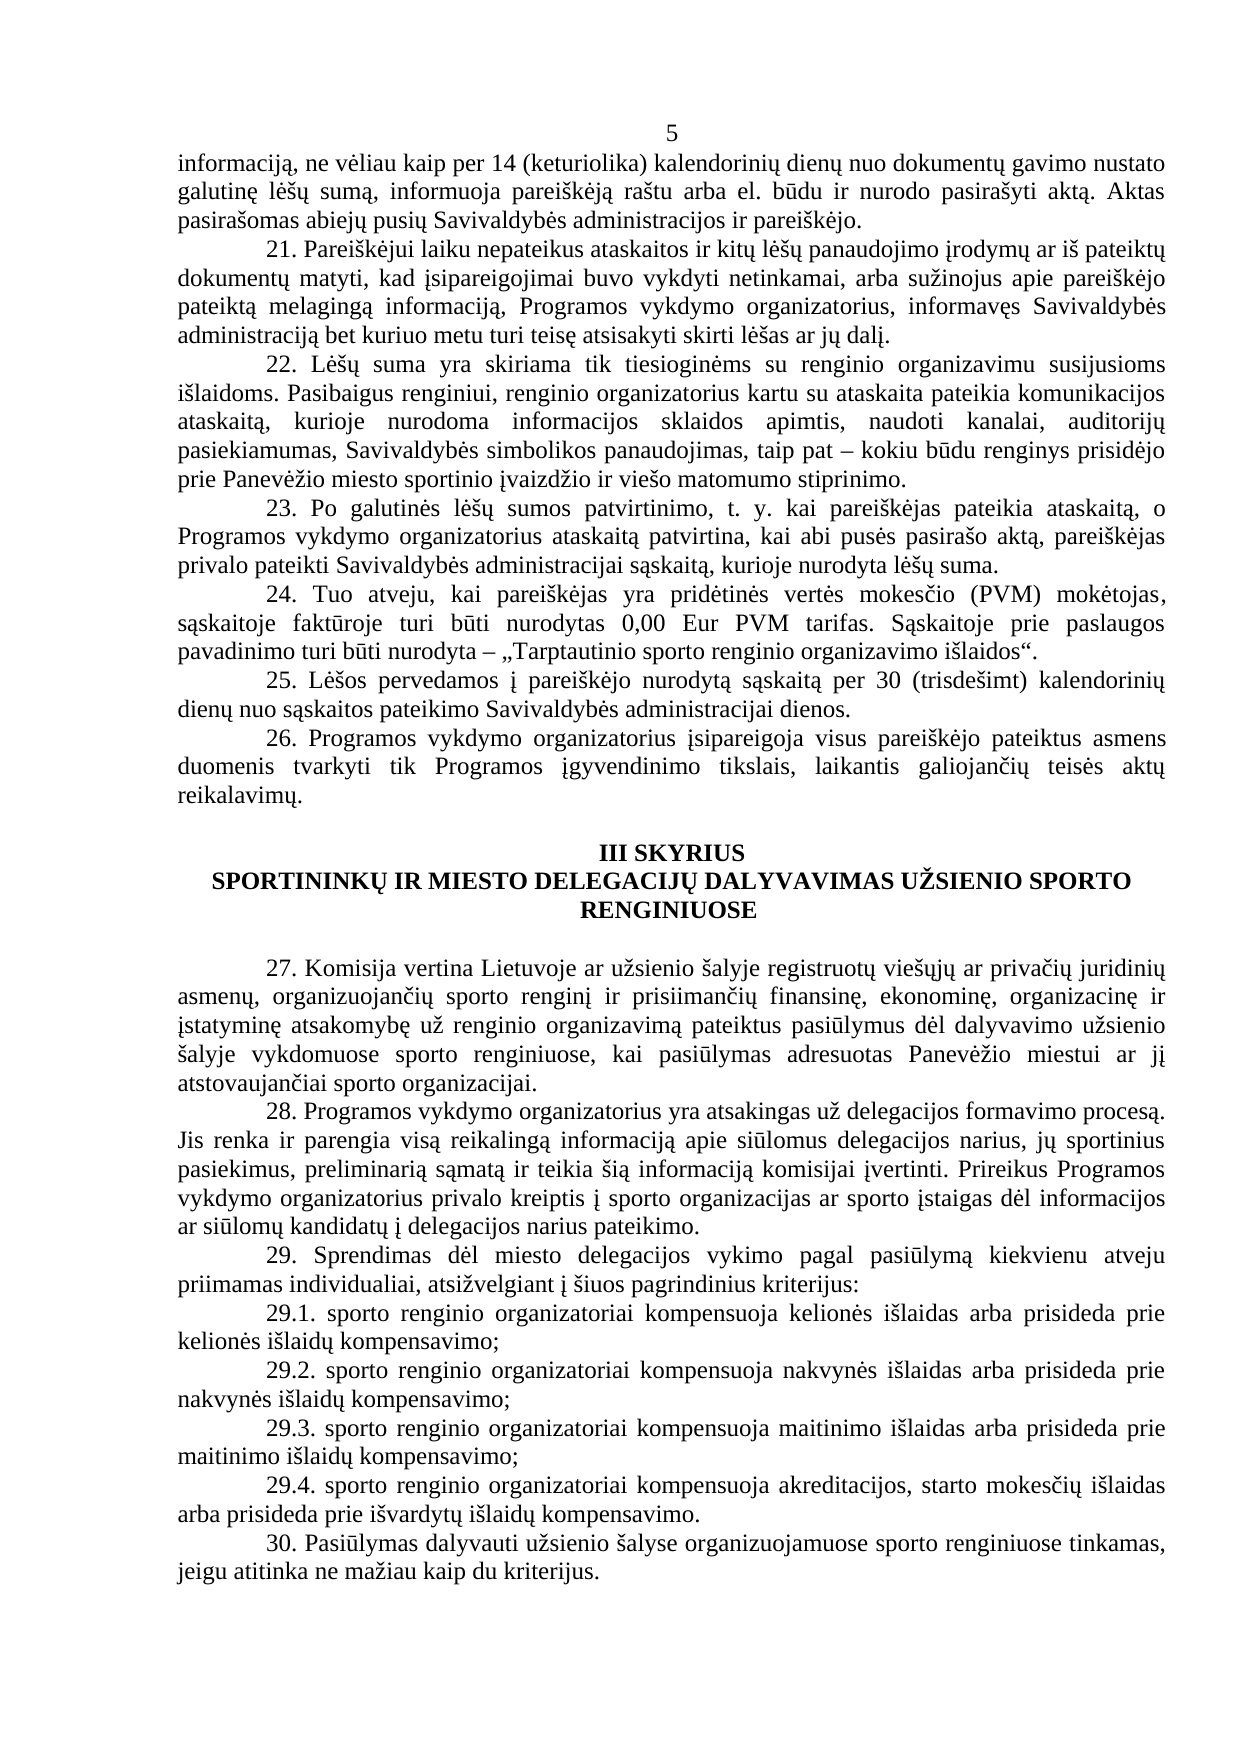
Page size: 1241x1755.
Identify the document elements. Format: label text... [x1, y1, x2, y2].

text 21. Pareiškėjui laiku nepateikus ataskaitos ir kitų lėšų panaudojimo įrodymų ar iš pateiktų dokumentų matyti, kad įsipareigojimai buvo vykdyti netinkamai, arba sužinojus apie pareiškėjo pateiktą melagingą informaciją, Programos vykdymo organizatorius, informavęs Savivaldybės administraciją bet kuriuo metu turi teisę atsisakyti skirti lėšas ar jų dalį. [177, 234, 1166, 349]
text 22. Lėšų suma yra skiriama tik tiesioginėms su renginio organizavimu susijusioms išlaidoms. Pasibaigus renginiui, renginio organizatorius kartu su ataskaita pateikia komunikacijos ataskaitą, kurioje nurodoma informacijos sklaidos apimtis, naudoti kanalai, auditorijų pasiekiamumas, Savivaldybės simbolikos panaudojimas, taip pat – kokiu būdu renginys prisidėjo prie Panevėžio miesto sportinio įvaizdžio ir viešo matomumo stiprinimo. [177, 349, 1166, 493]
text 29. Sprendimas dėl miesto delegacijos vykimo pagal pasiūlymą kiekvienu atveju priimamas individualiai, atsižvelgiant į šiuos pagrindinius kriterijus: [177, 1240, 1166, 1298]
text 29.4. sporto renginio organizatoriai kompensuoja akreditacijos, starto mokesčių išlaidas arba prisideda prie išvardytų išlaidų kompensavimo. [177, 1470, 1166, 1528]
text 24. Tuo atveju, kai pareiškėjas yra pridėtinės vertės mokesčio (PVM) mokėtojas, sąskaitoje faktūroje turi būti nurodytas 0,00 Eur PVM tarifas. Sąskaitoje prie paslaugos pavadinimo turi būti nurodyta – „Tarptautinio sporto renginio organizavimo išlaidos“. [177, 579, 1166, 665]
text 27. Komisija vertina Lietuvoje ar užsienio šalyje registruotų viešųjų ar privačių juridinių asmenų, organizuojančių sporto renginį ir prisiimančių finansinę, ekonominę, organizacinę ir įstatyminę atsakomybę už renginio organizavimą pateiktus pasiūlymus dėl dalyvavimo užsienio šalyje vykdomuose sporto renginiuose, kai pasiūlymas adresuotas Panevėžio miestui ar jį atstovaujančiai sporto organizacijai. [177, 953, 1166, 1096]
text 26. Programos vykdymo organizatorius įsipareigoja visus pareiškėjo pateiktus asmens duomenis tvarkyti tik Programos įgyvendinimo tikslais, laikantis galiojančių teisės aktų reikalavimų. [177, 723, 1166, 809]
text SPORTININKŲ IR MIESTO DELEGACIJŲ DALYVAVIMAS UŽSIENIO SPORTO RENGINIUOSE [177, 866, 1166, 924]
text 23. Po galutinės lėšų sumos patvirtinimo, t. y. kai pareiškėjas pateikia ataskaitą, o Programos vykdymo organizatorius ataskaitą patvirtina, kai abi pusės pasirašo aktą, pareiškėjas privalo pateikti Savivaldybės administracijai sąskaitą, kurioje nurodyta lėšų suma. [177, 493, 1166, 579]
text 28. Programos vykdymo organizatorius yra atsakingas už delegacijos formavimo procesą. Jis renka ir parengia visą reikalingą informaciją apie siūlomus delegacijos narius, jų sportinius pasiekimus, preliminarią sąmatą ir teikia šią informaciją komisijai įvertinti. Prireikus Programos vykdymo organizatorius privalo kreiptis į sporto organizacijas ar sporto įstaigas dėl informacijos ar siūlomų kandidatų į delegacijos narius pateikimo. [177, 1096, 1166, 1240]
text 29.1. sporto renginio organizatoriai kompensuoja kelionės išlaidas arba prisideda prie kelionės išlaidų kompensavimo; [177, 1298, 1166, 1355]
text 30. Pasiūlymas dalyvauti užsienio šalyse organizuojamuose sporto renginiuose tinkamas, jeigu atitinka ne mažiau kaip du kriterijus. [177, 1528, 1166, 1585]
text III SKYRIUS [177, 838, 1166, 866]
text 25. Lėšos pervedamos į pareiškėjo nurodytą sąskaitą per 30 (trisdešimt) kalendorinių dienų nuo sąskaitos pateikimo Savivaldybės administracijai dienos. [177, 665, 1166, 723]
text 29.2. sporto renginio organizatoriai kompensuoja nakvynės išlaidas arba prisideda prie nakvynės išlaidų kompensavimo; [177, 1355, 1166, 1413]
text informaciją, ne vėliau kaip per 14 (keturiolika) kalendorinių dienų nuo dokumentų gavimo nustato galutinę lėšų sumą, informuoja pareiškėją raštu arba el. būdu ir nurodo pasirašyti aktą. Aktas pasirašomas abiejų pusių Savivaldybės administracijos ir pareiškėjo. [177, 148, 1166, 234]
text 29.3. sporto renginio organizatoriai kompensuoja maitinimo išlaidas arba prisideda prie maitinimo išlaidų kompensavimo; [177, 1413, 1166, 1470]
